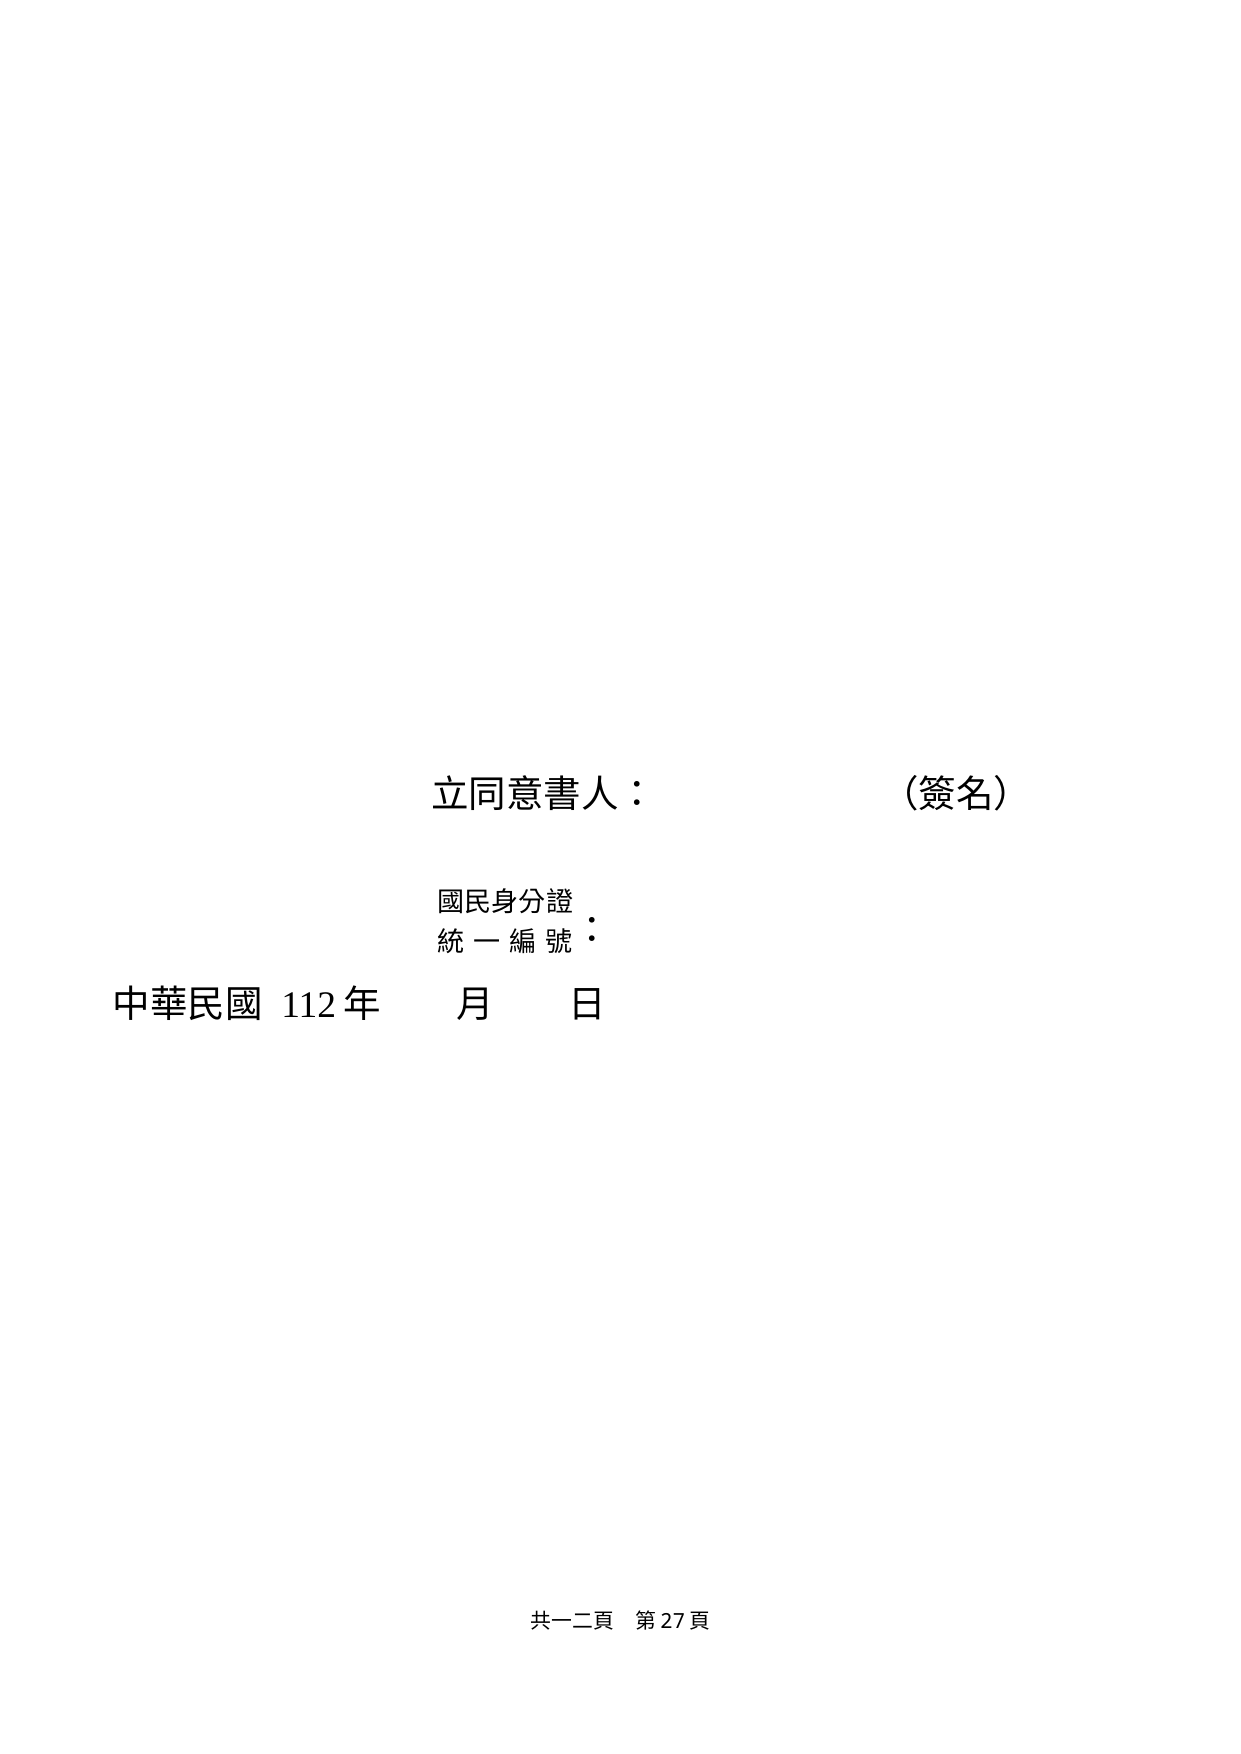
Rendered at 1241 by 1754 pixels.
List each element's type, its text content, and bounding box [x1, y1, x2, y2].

text 立同意書人： （簽名） [112, 764, 1128, 818]
text 國民身分證統一編號： [112, 880, 1128, 959]
text 中華民國 112年 月 日 [112, 959, 1128, 1021]
